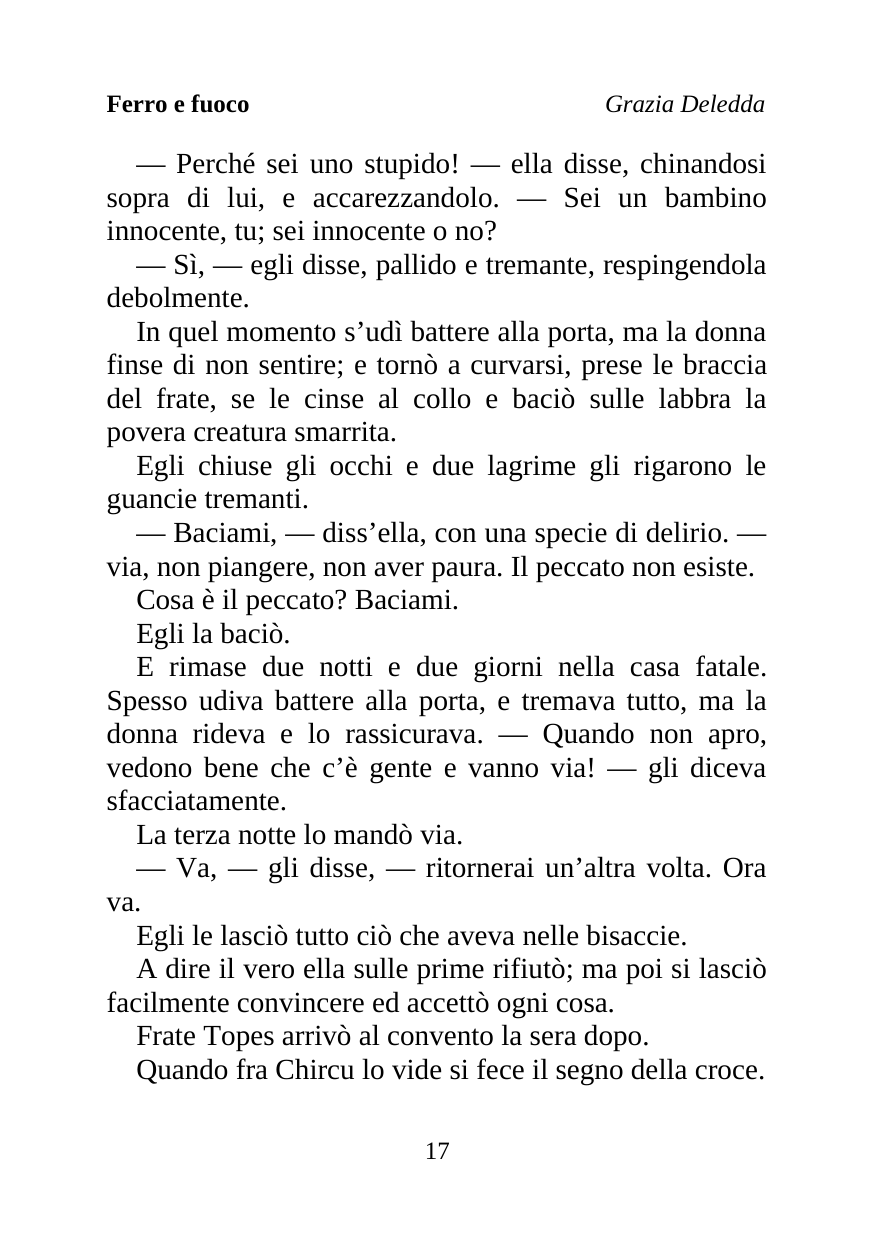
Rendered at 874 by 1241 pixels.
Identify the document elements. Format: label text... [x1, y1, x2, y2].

text — Baciami, — diss’ella, con una specie di delirio. — via, non piangere, non aver paura. Il peccato non esiste. [106, 515, 768, 582]
text Cosa è il peccato? Baciami. [106, 582, 768, 616]
text — Va, — gli disse, — ritornerai un’altra volta. Ora va. [106, 851, 768, 918]
text Egli le lasciò tutto ciò che aveva nelle bisaccie. [106, 918, 768, 951]
text La terza notte lo mandò via. [106, 817, 768, 851]
text A dire il vero ella sulle prime rifiutò; ma poi si lasciò facilmente convincere ed accettò ogni cosa. [106, 951, 768, 1018]
text In quel momento s’udì battere alla porta, ma la donna finse di non sentire; e tornò a curvarsi, prese le braccia del frate, se le cinse al collo e baciò sulle labbra la povera creatura smarrita. [106, 314, 768, 448]
text E rimase due notti e due giorni nella casa fatale. Spesso udiva battere alla porta, e tremava tutto, ma la donna rideva e lo rassicurava. — Quando non apro, vedono bene che c’è gente e vanno via! — gli diceva sfacciatamente. [106, 649, 768, 817]
text Frate Topes arrivò al convento la sera dopo. [106, 1018, 768, 1052]
text — Perché sei uno stupido! — ella disse, chinandosi sopra di lui, e accarezzandolo. — Sei un bambino innocente, tu; sei innocente o no? [106, 146, 768, 247]
text Egli la baciò. [106, 616, 768, 649]
text — Sì, — egli disse, pallido e tremante, respingendola debolmente. [106, 247, 768, 314]
text Egli chiuse gli occhi e due lagrime gli rigarono le guancie tremanti. [106, 448, 768, 515]
text Quando fra Chircu lo vide si fece il segno della croce. [106, 1052, 768, 1085]
